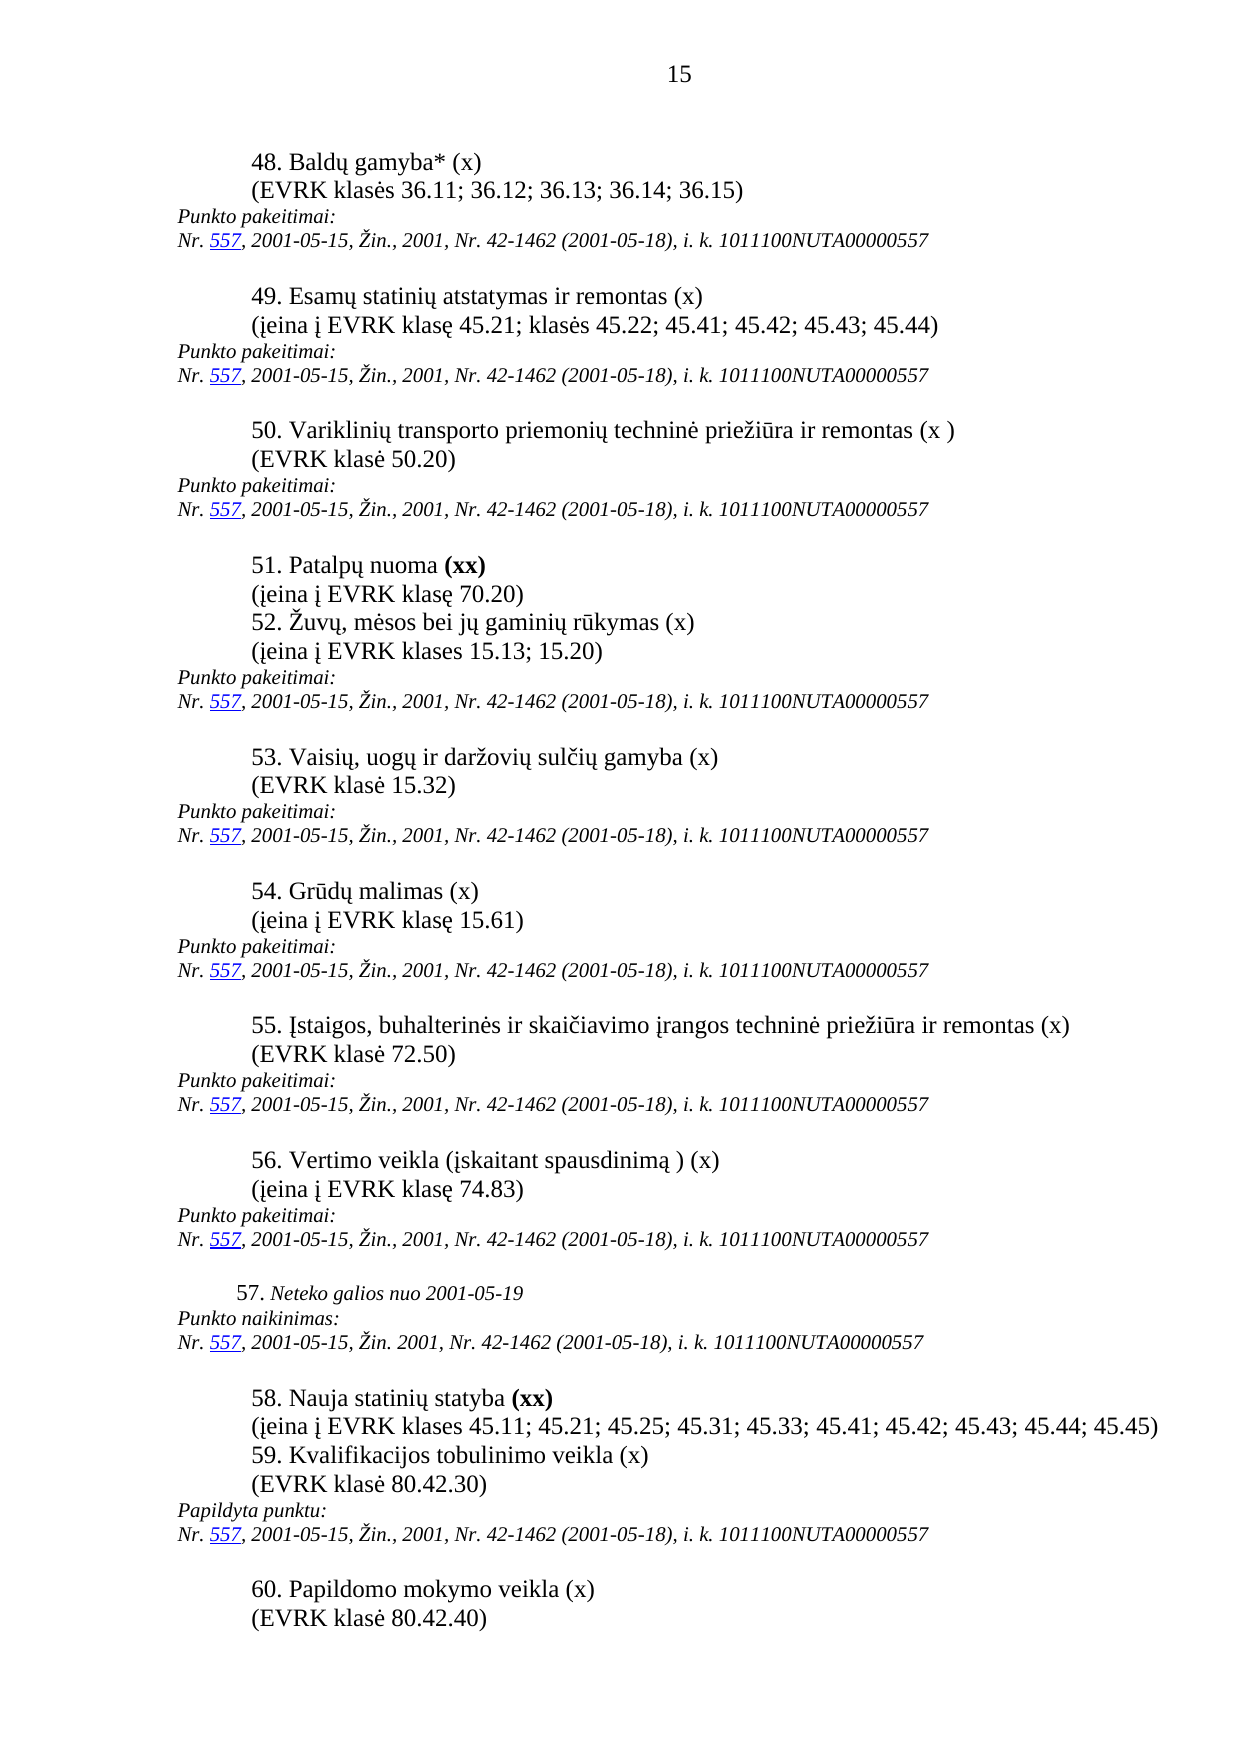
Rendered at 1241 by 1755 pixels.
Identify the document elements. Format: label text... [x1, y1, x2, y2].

text Punkto pakeitimai: [177, 799, 1181, 823]
text 60. Papildomo mokymo veikla (x) [177, 1574, 1181, 1603]
text (EVRK klasė 72.50) [177, 1039, 1181, 1068]
text Nr. 557, 2001-05-15, Žin., 2001, Nr. 42-1462 (2001-05-18), i. k. 1011100NUTA00000557 [177, 497, 1181, 521]
text 51. Patalpų nuoma (xx) [177, 550, 1181, 579]
text 55. Įstaigos, buhalterinės ir skaičiavimo įrangos techninė priežiūra ir remontas (x) [177, 1011, 1181, 1039]
text Nr. 557, 2001-05-15, Žin., 2001, Nr. 42-1462 (2001-05-18), i. k. 1011100NUTA00000557 [177, 958, 1181, 982]
text (įeina į EVRK klases 15.13; 15.20) [177, 636, 1181, 665]
text Punkto pakeitimai: [177, 1202, 1181, 1227]
text Punkto pakeitimai: [177, 339, 1181, 363]
text 49. Esamų statinių atstatymas ir remontas (x) [177, 281, 1181, 310]
text (EVRK klasė 80.42.40) [177, 1603, 1181, 1632]
text Nr. 557, 2001-05-15, Žin., 2001, Nr. 42-1462 (2001-05-18), i. k. 1011100NUTA00000557 [177, 1522, 1181, 1546]
text Nr. 557, 2001-05-15, Žin., 2001, Nr. 42-1462 (2001-05-18), i. k. 1011100NUTA00000557 [177, 363, 1181, 387]
text Nr. 557, 2001-05-15, Žin., 2001, Nr. 42-1462 (2001-05-18), i. k. 1011100NUTA00000557 [177, 1227, 1181, 1251]
text 56. Vertimo veikla (įskaitant spausdinimą ) (x) [177, 1145, 1181, 1174]
text Punkto pakeitimai: [177, 665, 1181, 689]
text 59. Kvalifikacijos tobulinimo veikla (x) [177, 1440, 1181, 1469]
text Nr. 557, 2001-05-15, Žin., 2001, Nr. 42-1462 (2001-05-18), i. k. 1011100NUTA00000557 [177, 823, 1181, 847]
text (EVRK klasė 80.42.30) [177, 1469, 1181, 1498]
text Punkto pakeitimai: [177, 204, 1181, 228]
text (įeina į EVRK klasę 45.21; klasės 45.22; 45.41; 45.42; 45.43; 45.44) [177, 310, 1181, 339]
text (įeina į EVRK klasę 74.83) [177, 1174, 1181, 1202]
text (EVRK klasė 15.32) [177, 771, 1181, 799]
text 50. Variklinių transporto priemonių techninė priežiūra ir remontas (x ) [177, 416, 1181, 444]
text (EVRK klasės 36.11; 36.12; 36.13; 36.14; 36.15) [177, 176, 1181, 204]
text Nr. 557, 2001-05-15, Žin., 2001, Nr. 42-1462 (2001-05-18), i. k. 1011100NUTA00000557 [177, 228, 1181, 252]
text 53. Vaisių, uogų ir daržovių sulčių gamyba (x) [177, 742, 1181, 771]
text Nr. 557, 2001-05-15, Žin., 2001, Nr. 42-1462 (2001-05-18), i. k. 1011100NUTA00000557 [177, 689, 1181, 713]
text Nr. 557, 2001-05-15, Žin. 2001, Nr. 42-1462 (2001-05-18), i. k. 1011100NUTA00000557 [177, 1330, 1181, 1354]
text 57. Neteko galios nuo 2001-05-19 [177, 1279, 1181, 1306]
text Punkto pakeitimai: [177, 473, 1181, 497]
text (įeina į EVRK klasę 70.20) [177, 579, 1181, 607]
text Punkto pakeitimai: [177, 934, 1181, 958]
text (įeina į EVRK klasę 15.61) [177, 905, 1181, 934]
text 52. Žuvų, mėsos bei jų gaminių rūkymas (x) [177, 607, 1181, 636]
text Punkto pakeitimai: [177, 1068, 1181, 1092]
text (įeina į EVRK klases 45.11; 45.21; 45.25; 45.31; 45.33; 45.41; 45.42; 45.43; 45.44; 45.45) [177, 1411, 1181, 1440]
text 58. Nauja statinių statyba (xx) [177, 1383, 1181, 1411]
text Punkto naikinimas: [177, 1306, 1181, 1330]
text 48. Baldų gamyba* (x) [177, 147, 1181, 176]
text Papildyta punktu: [177, 1498, 1181, 1522]
text Nr. 557, 2001-05-15, Žin., 2001, Nr. 42-1462 (2001-05-18), i. k. 1011100NUTA00000557 [177, 1092, 1181, 1116]
text 54. Grūdų malimas (x) [177, 876, 1181, 905]
text (EVRK klasė 50.20) [177, 444, 1181, 473]
